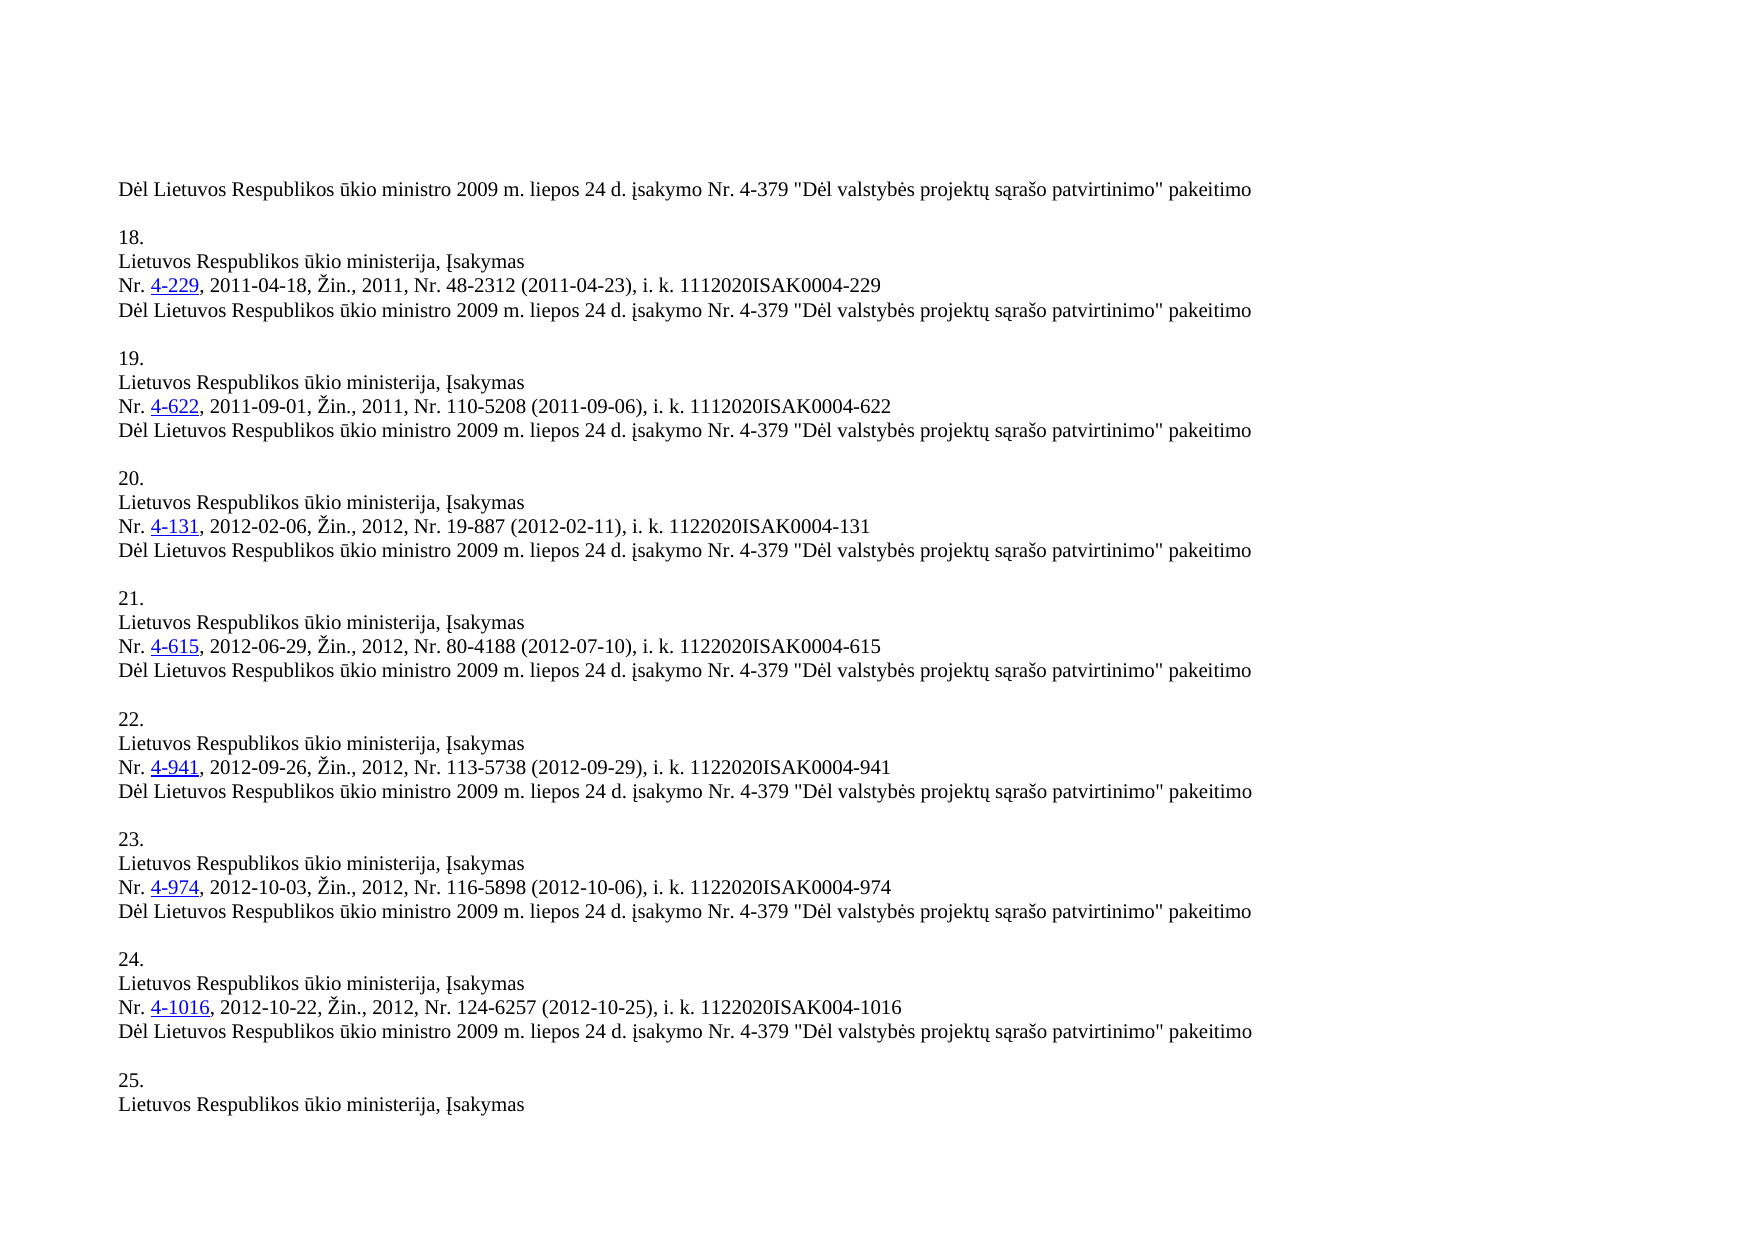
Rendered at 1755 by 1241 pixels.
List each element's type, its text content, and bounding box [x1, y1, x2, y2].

text Lietuvos Respublikos ūkio ministerija, Įsakymas [118, 249, 1636, 273]
text Lietuvos Respublikos ūkio ministerija, Įsakymas [118, 490, 1636, 514]
text Lietuvos Respublikos ūkio ministerija, Įsakymas [118, 971, 1636, 995]
text 23. [118, 827, 1636, 851]
text Lietuvos Respublikos ūkio ministerija, Įsakymas [118, 731, 1636, 755]
text 22. [118, 707, 1636, 731]
text 19. [118, 346, 1636, 370]
text Nr. 4-615, 2012-06-29, Žin., 2012, Nr. 80-4188 (2012-07-10), i. k. 1122020ISAK0004-615 [118, 634, 1636, 658]
text Dėl Lietuvos Respublikos ūkio ministro 2009 m. liepos 24 d. įsakymo Nr. 4-379 "Dėl valstybės projektų sąrašo patvirtinimo" pakeitimo [118, 779, 1636, 803]
text Nr. 4-229, 2011-04-18, Žin., 2011, Nr. 48-2312 (2011-04-23), i. k. 1112020ISAK0004-229 [118, 273, 1636, 297]
text Lietuvos Respublikos ūkio ministerija, Įsakymas [118, 610, 1636, 634]
text 18. [118, 225, 1636, 249]
text Nr. 4-941, 2012-09-26, Žin., 2012, Nr. 113-5738 (2012-09-29), i. k. 1122020ISAK0004-941 [118, 755, 1636, 779]
text 21. [118, 586, 1636, 610]
text Lietuvos Respublikos ūkio ministerija, Įsakymas [118, 1092, 1636, 1116]
text Lietuvos Respublikos ūkio ministerija, Įsakymas [118, 851, 1636, 875]
text Dėl Lietuvos Respublikos ūkio ministro 2009 m. liepos 24 d. įsakymo Nr. 4-379 "Dėl valstybės projektų sąrašo patvirtinimo" pakeitimo [118, 538, 1636, 562]
text Dėl Lietuvos Respublikos ūkio ministro 2009 m. liepos 24 d. įsakymo Nr. 4-379 "Dėl valstybės projektų sąrašo patvirtinimo" pakeitimo [118, 899, 1636, 923]
text Dėl Lietuvos Respublikos ūkio ministro 2009 m. liepos 24 d. įsakymo Nr. 4-379 "Dėl valstybės projektų sąrašo patvirtinimo" pakeitimo [118, 177, 1636, 201]
text Dėl Lietuvos Respublikos ūkio ministro 2009 m. liepos 24 d. įsakymo Nr. 4-379 "Dėl valstybės projektų sąrašo patvirtinimo" pakeitimo [118, 1019, 1636, 1043]
text Nr. 4-1016, 2012-10-22, Žin., 2012, Nr. 124-6257 (2012-10-25), i. k. 1122020ISAK004-1016 [118, 995, 1636, 1019]
text 25. [118, 1067, 1636, 1092]
text Nr. 4-974, 2012-10-03, Žin., 2012, Nr. 116-5898 (2012-10-06), i. k. 1122020ISAK0004-974 [118, 875, 1636, 899]
text Nr. 4-131, 2012-02-06, Žin., 2012, Nr. 19-887 (2012-02-11), i. k. 1122020ISAK0004-131 [118, 514, 1636, 538]
text Dėl Lietuvos Respublikos ūkio ministro 2009 m. liepos 24 d. įsakymo Nr. 4-379 "Dėl valstybės projektų sąrašo patvirtinimo" pakeitimo [118, 418, 1636, 442]
text 20. [118, 466, 1636, 490]
text Nr. 4-622, 2011-09-01, Žin., 2011, Nr. 110-5208 (2011-09-06), i. k. 1112020ISAK0004-622 [118, 394, 1636, 418]
text 24. [118, 947, 1636, 971]
text Dėl Lietuvos Respublikos ūkio ministro 2009 m. liepos 24 d. įsakymo Nr. 4-379 "Dėl valstybės projektų sąrašo patvirtinimo" pakeitimo [118, 658, 1636, 682]
text Dėl Lietuvos Respublikos ūkio ministro 2009 m. liepos 24 d. įsakymo Nr. 4-379 "Dėl valstybės projektų sąrašo patvirtinimo" pakeitimo [118, 297, 1636, 322]
text Lietuvos Respublikos ūkio ministerija, Įsakymas [118, 370, 1636, 394]
